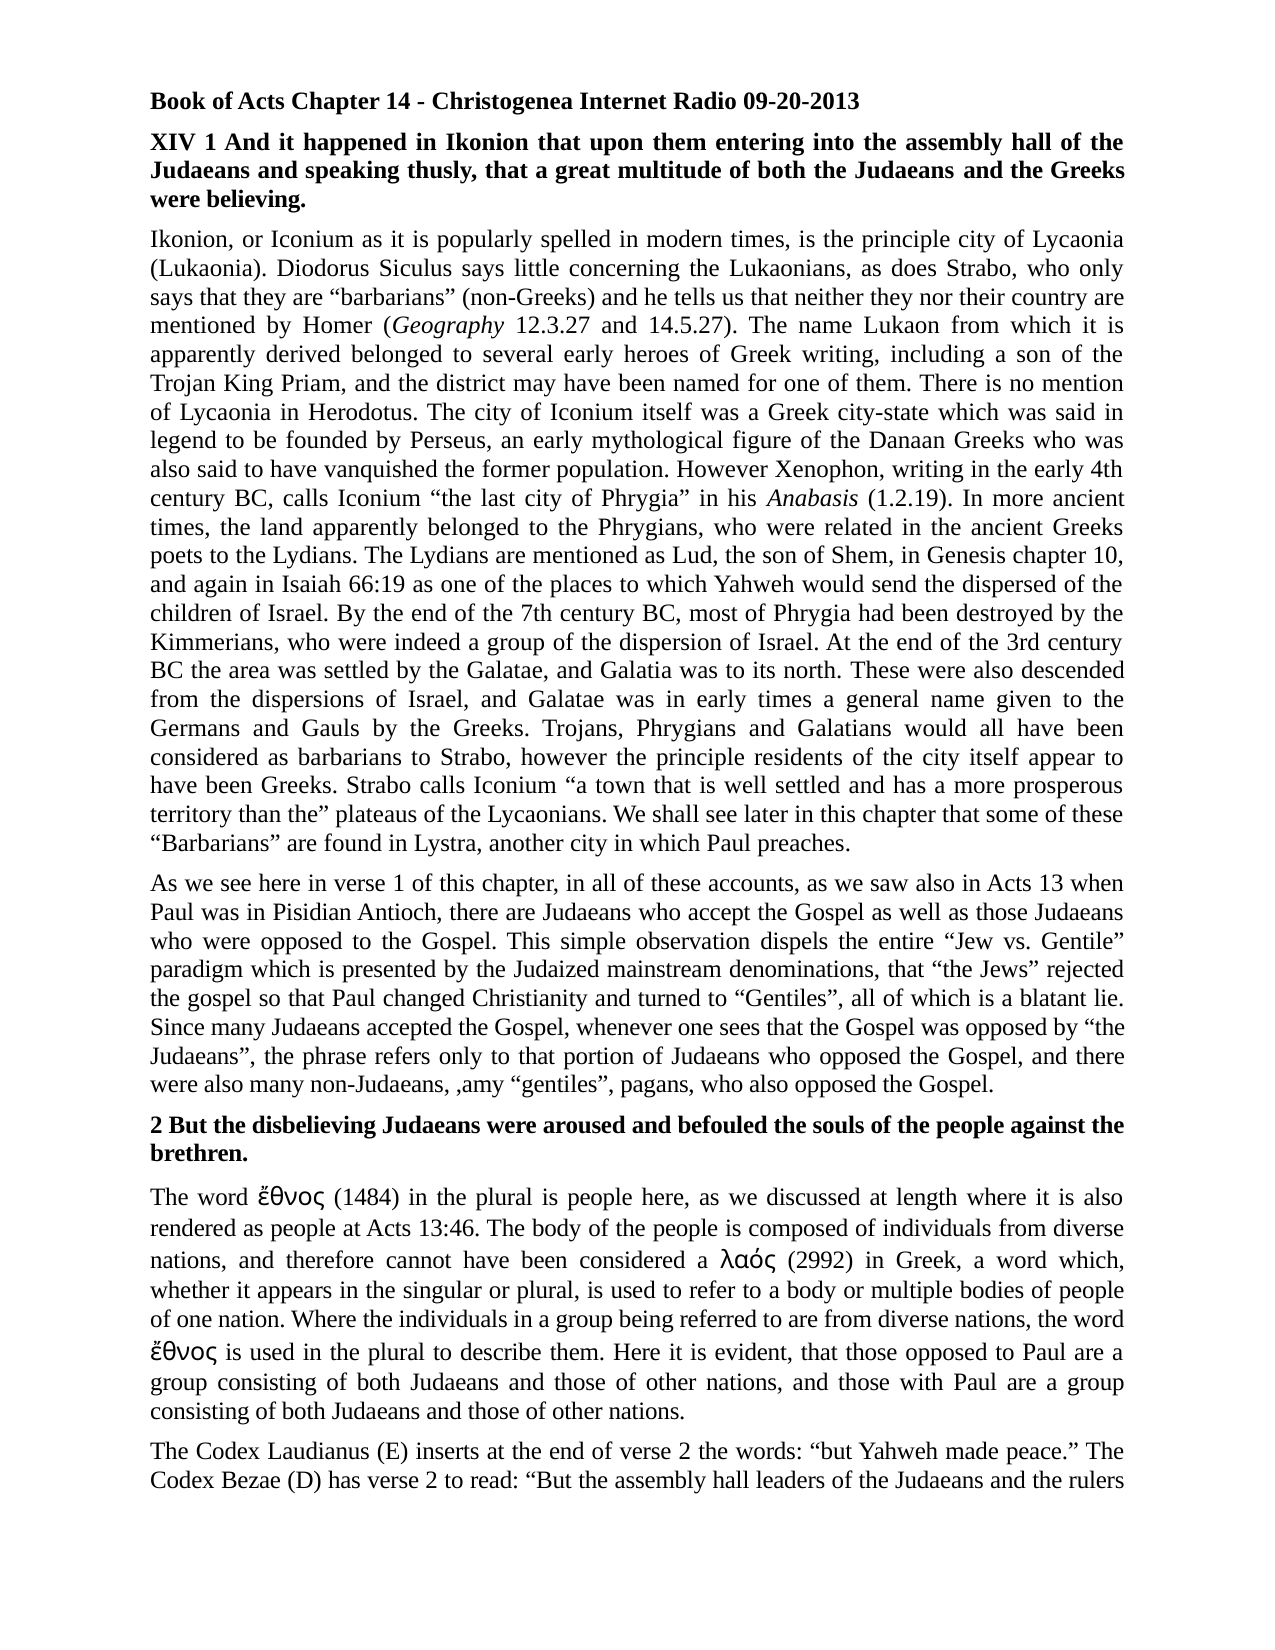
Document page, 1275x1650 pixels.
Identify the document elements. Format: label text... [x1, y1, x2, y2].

text XIV 1 And it happened in Ikonion that upon them entering into the assembly hall of the Judaeans and speaking thusly, that a great multitude of both the Judaeans and the Greeks were believing. [150, 127, 1125, 213]
text Book of Acts Chapter 14 - Christogenea Internet Radio 09-20-2013 [150, 86, 1125, 115]
text 2 But the disbelieving Judaeans were aroused and befouled the souls of the people against the brethren. [150, 1110, 1125, 1167]
text The Codex Laudianus (E) inserts at the end of verse 2 the words: “but Yahweh made peace.” The Codex Bezae (D) has verse 2 to read: “But the assembly hall leaders of the Judaeans and the rulers [150, 1436, 1125, 1494]
text The word ἔθνος (1484) in the plural is people here, as we discussed at length where it is also rendered as people at Acts 13:46. The body of the people is composed of individuals from diverse nations, and therefore cannot have been considered a λαός (2992) in Greek, a word which, whether it appears in the singular or plural, is used to refer to a body or multiple bodies of people of one nation. Where the individuals in a group being referred to are from diverse nations, the word ἔθνος is used in the plural to describe them. Here it is evident, that those opposed to Paul are a group consisting of both Judaeans and those of other nations, and those with Paul are a group consisting of both Judaeans and those of other nations. [150, 1179, 1125, 1425]
text Ikonion, or Iconium as it is popularly spelled in modern times, is the principle city of Lycaonia (Lukaonia). Diodorus Siculus says little concerning the Lukaonians, as does Strabo, who only says that they are “barbarians” (non-Greeks) and he tells us that neither they nor their country are mentioned by Homer (Geography 12.3.27 and 14.5.27). The name Lukaon from which it is apparently derived belonged to several early heroes of Greek writing, including a son of the Trojan King Priam, and the district may have been named for one of them. There is no mention of Lycaonia in Herodotus. The city of Iconium itself was a Greek city-state which was said in legend to be founded by Perseus, an early mythological figure of the Danaan Greeks who was also said to have vanquished the former population. However Xenophon, writing in the early 4th century BC, calls Iconium “the last city of Phrygia” in his Anabasis (1.2.19). In more ancient times, the land apparently belonged to the Phrygians, who were related in the ancient Greeks poets to the Lydians. The Lydians are mentioned as Lud, the son of Shem, in Genesis chapter 10, and again in Isaiah 66:19 as one of the places to which Yahweh would send the dispersed of the children of Israel. By the end of the 7th century BC, most of Phrygia had been destroyed by the Kimmerians, who were indeed a group of the dispersion of Israel. At the end of the 3rd century BC the area was settled by the Galatae, and Galatia was to its north. These were also descended from the dispersions of Israel, and Galatae was in early times a general name given to the Germans and Gauls by the Greeks. Trojans, Phrygians and Galatians would all have been considered as barbarians to Strabo, however the principle residents of the city itself appear to have been Greeks. Strabo calls Iconium “a town that is well settled and has a more prosperous territory than the” plateaus of the Lycaonians. We shall see later in this chapter that some of these “Barbarians” are found in Lystra, another city in which Paul preaches. [150, 224, 1125, 857]
text As we see here in verse 1 of this chapter, in all of these accounts, as we saw also in Acts 13 when Paul was in Pisidian Antioch, there are Judaeans who accept the Gospel as well as those Judaeans who were opposed to the Gospel. This simple observation dispels the entire “Jew vs. Gentile” paradigm which is presented by the Judaized mainstream denominations, that “the Jews” rejected the gospel so that Paul changed Christianity and turned to “Gentiles”, all of which is a blatant lie. Since many Judaeans accepted the Gospel, whenever one sees that the Gospel was opposed by “the Judaeans”, the phrase refers only to that portion of Judaeans who opposed the Gospel, and there were also many non-Judaeans, ,amy “gentiles”, pagans, who also opposed the Gospel. [150, 868, 1125, 1098]
